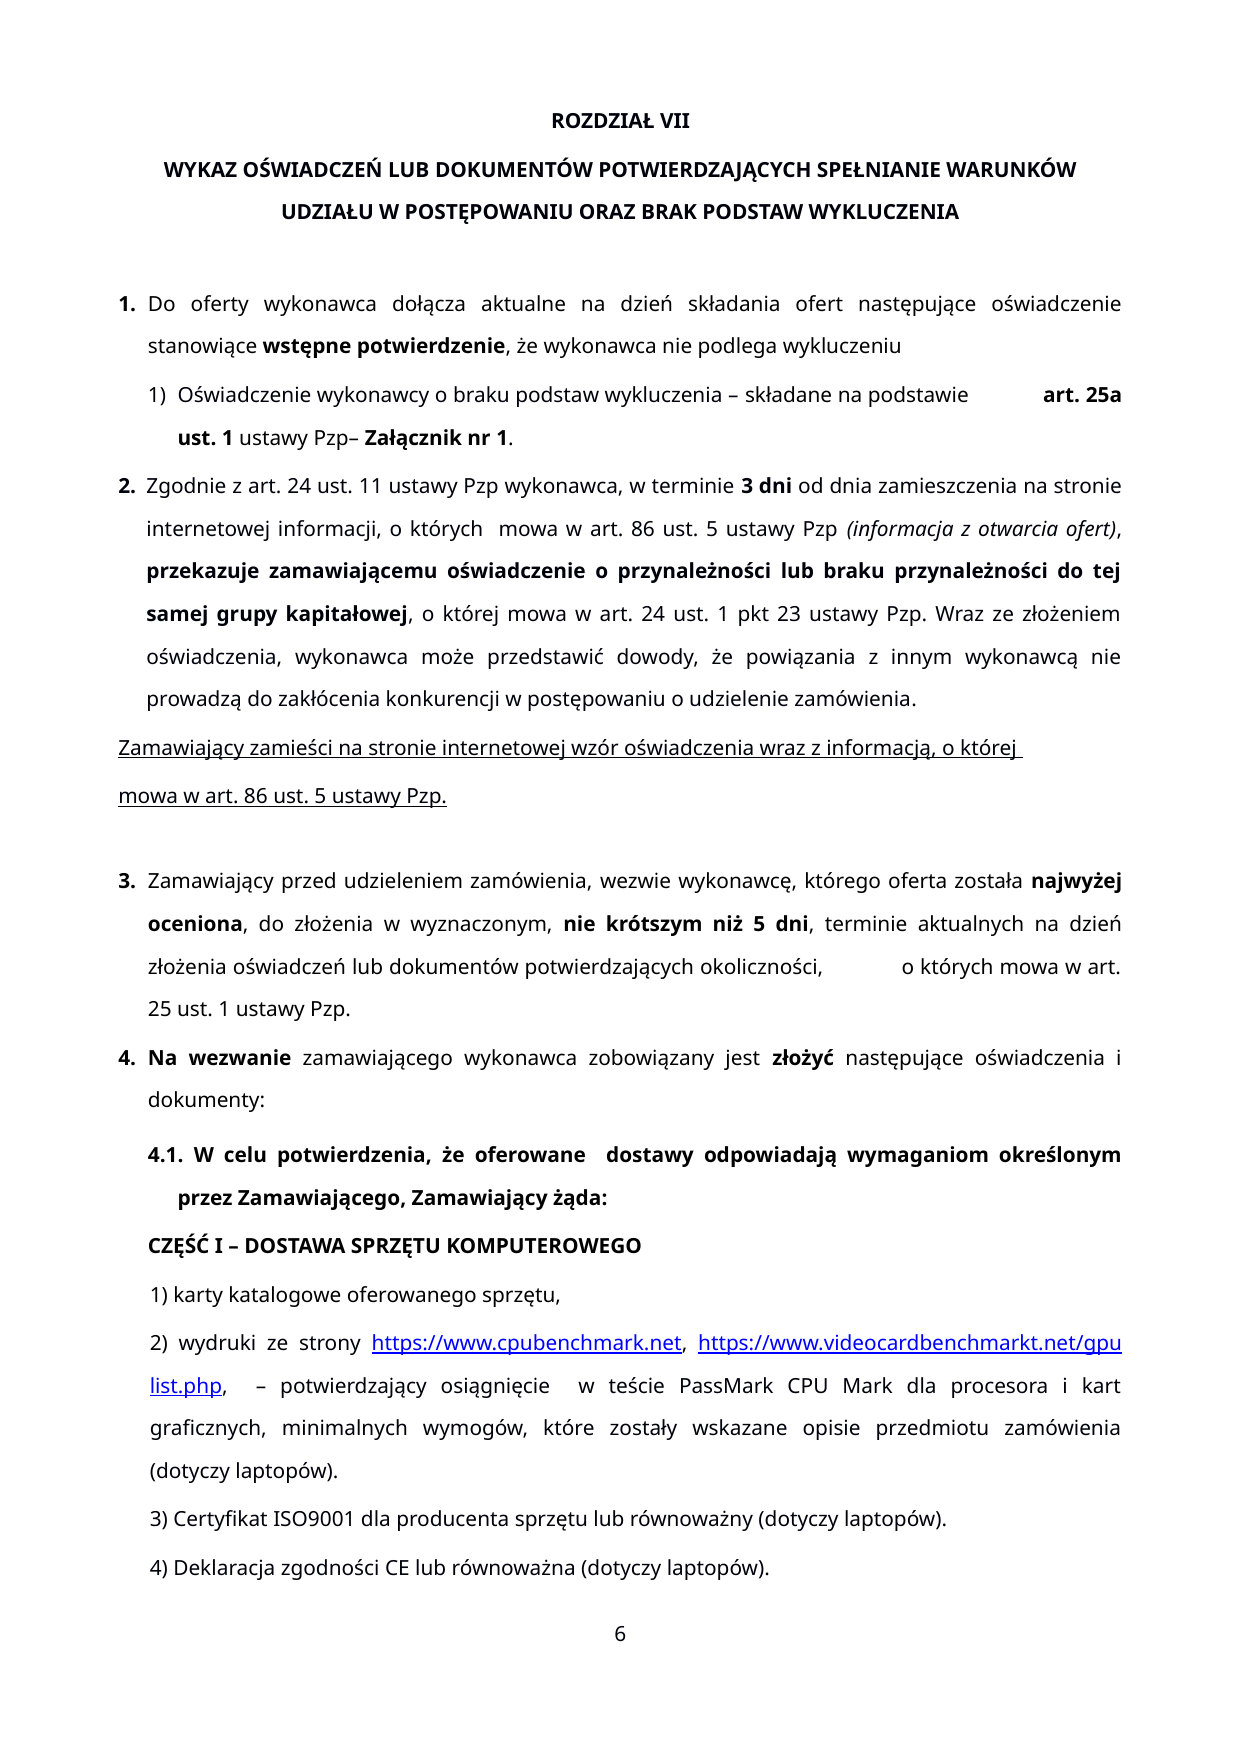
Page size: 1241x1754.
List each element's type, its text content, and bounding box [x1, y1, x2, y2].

text mowa w art. 86 ust. 5 ustawy Pzp. [118, 781, 1122, 810]
text 4.1. W celu potwierdzenia, że oferowane dostawy odpowiadają wymaganiom określonym przez Zamawiającego, Zamawiający żąda: [148, 1140, 1122, 1211]
list 4) Deklaracja zgodności CE lub równoważna (dotyczy laptopów). [149, 1553, 1122, 1582]
text 1) Oświadczenie wykonawcy o braku podstaw wykluczenia – składane na podstawie art. 25a ust. 1 ustawy Pzp– Załącznik nr 1. [148, 380, 1122, 451]
text Zamawiający zamieści na stronie internetowej wzór oświadczenia wraz z informacją, o której [118, 733, 1122, 761]
list 3) Certyfikat ISO9001 dla producenta sprzętu lub równoważny (dotyczy laptopów). [149, 1504, 1122, 1533]
text 1. Do oferty wykonawca dołącza aktualne na dzień składania ofert następujące oświadczenie stanowiące wstępne potwierdzenie, że wykonawca nie podlega wykluczeniu [118, 289, 1122, 360]
text WYKAZ OŚWIADCZEŃ LUB DOKUMENTÓW POTWIERDZAJĄCYCH SPEŁNIANIE WARUNKÓW UDZIAŁU W POSTĘPOWANIU ORAZ BRAK PODSTAW WYKLUCZENIA [118, 155, 1122, 226]
list 2) wydruki ze strony https://www.cpubenchmark.net, https://www.videocardbenchmarkt.net/gpu list.php, – potwierdzający osiągnięcie w teście PassMark CPU Mark dla procesora i kart graficznych, minimalnych wymogów, które zostały wskazane opisie przedmiotu zamówienia (dotyczy laptopów). [149, 1328, 1122, 1484]
text CZĘŚĆ I – DOSTAWA SPRZĘTU KOMPUTEROWEGO [148, 1231, 1122, 1259]
text 2. Zgodnie z art. 24 ust. 11 ustawy Pzp wykonawca, w terminie 3 dni od dnia zamieszczenia na stronie internetowej informacji, o których mowa w art. 86 ust. 5 ustawy Pzp (informacja z otwarcia ofert), przekazuje zamawiającemu oświadczenie o przynależności lub braku przynależności do tej samej grupy kapitałowej, o której mowa w art. 24 ust. 1 pkt 23 ustawy Pzp. Wraz ze złożeniem oświadczenia, wykonawca może przedstawić dowody, że powiązania z innym wykonawcą nie prowadzą do zakłócenia konkurencji w postępowaniu o udzielenie zamówienia. [118, 471, 1122, 713]
text 3. Zamawiający przed udzieleniem zamówienia, wezwie wykonawcę, którego oferta została najwyżej oceniona, do złożenia w wyznaczonym, nie krótszym niż 5 dni, terminie aktualnych na dzień złożenia oświadczeń lub dokumentów potwierdzających okoliczności, o których mowa w art. 25 ust. 1 ustawy Pzp. [118, 867, 1122, 1023]
text 4. Na wezwanie zamawiającego wykonawca zobowiązany jest złożyć następujące oświadczenia i dokumenty: [118, 1043, 1122, 1114]
list 1) karty katalogowe oferowanego sprzętu, [149, 1280, 1122, 1308]
text ROZDZIAŁ VII [118, 106, 1122, 135]
